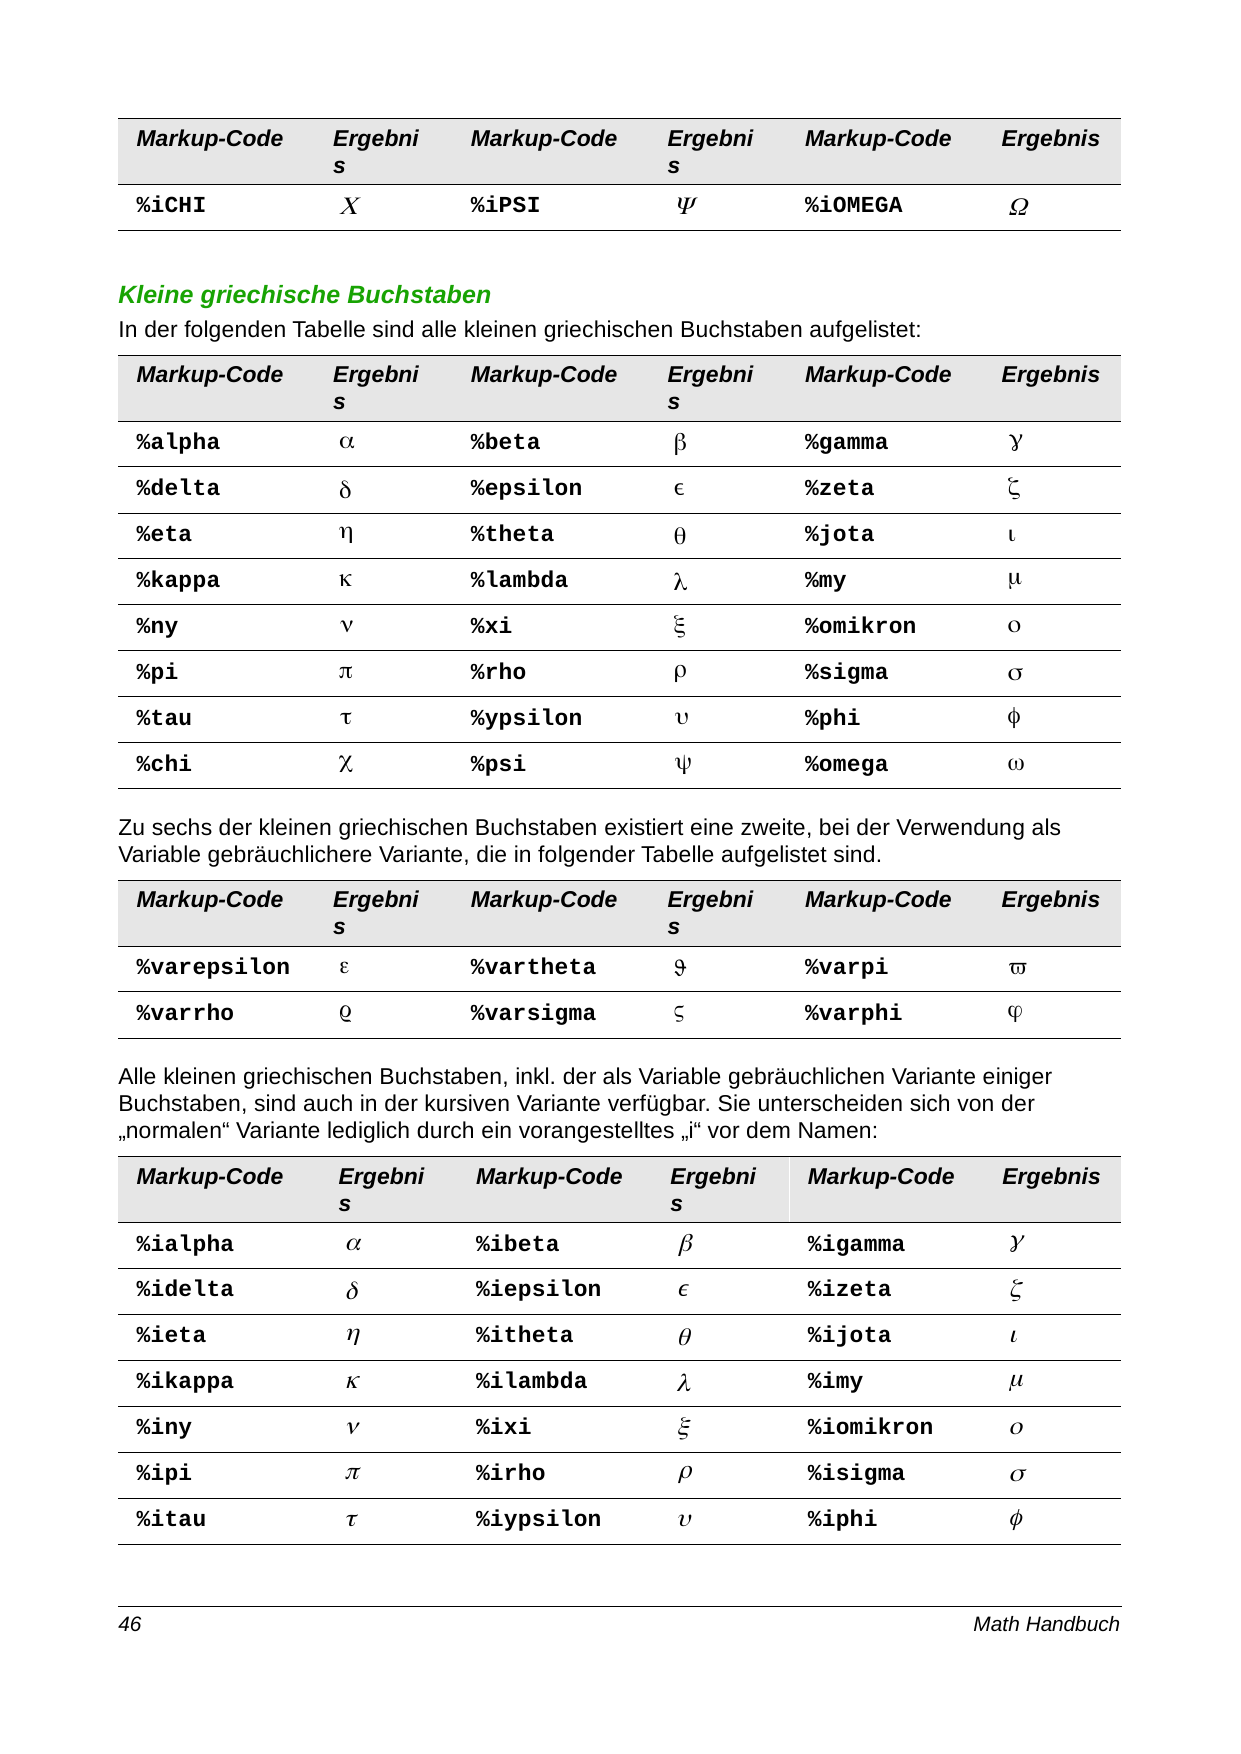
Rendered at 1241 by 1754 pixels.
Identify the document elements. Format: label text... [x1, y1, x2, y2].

table_header Markup-Code [452, 119, 649, 184]
table_cell [649, 467, 787, 512]
table_header Markup-Code [787, 356, 983, 421]
table_cell %irho [458, 1453, 652, 1498]
table_cell %imy [790, 1361, 984, 1406]
table_header Markup-Code [452, 356, 649, 421]
table_cell [652, 1453, 789, 1498]
table_cell %isigma [790, 1453, 984, 1498]
table_cell [320, 1407, 458, 1452]
table_cell %ieta [118, 1315, 320, 1360]
table_header Ergebnis [649, 881, 787, 946]
table_cell %ialpha [118, 1223, 320, 1268]
table_header Markup-Code [118, 881, 315, 946]
table_cell [315, 559, 452, 604]
table_cell %omikron [787, 605, 983, 650]
table_cell [652, 1499, 789, 1543]
table_header Markup-Code [458, 1157, 652, 1222]
table_cell [983, 992, 1121, 1037]
subtitle Kleine griechische Buchstaben [118, 280, 1122, 309]
table_cell [320, 1499, 458, 1543]
table_cell %beta [452, 422, 649, 466]
table_cell %omega [787, 743, 983, 788]
table_cell %epsilon [452, 467, 649, 512]
table_cell %iomikron [790, 1407, 984, 1452]
table_cell [649, 651, 787, 696]
table_cell %iypsilon [458, 1499, 652, 1543]
table_cell [320, 1269, 458, 1314]
table_cell [652, 1407, 789, 1452]
table_cell [315, 992, 452, 1037]
table_cell %iCHI [118, 185, 315, 230]
table_cell [649, 559, 787, 604]
table_cell [315, 467, 452, 512]
table_cell [315, 651, 452, 696]
table_cell %varpi [787, 947, 983, 991]
table_cell [983, 697, 1121, 742]
table_header Markup-Code [452, 881, 649, 946]
text In der folgenden Tabelle sind alle kleinen griechischen Buchstaben aufgelistet: [118, 315, 1122, 342]
table_cell %pi [118, 651, 315, 696]
table_cell [652, 1223, 789, 1268]
table_header Ergebnis [320, 1157, 458, 1222]
table_cell %idelta [118, 1269, 320, 1314]
table_header Markup-Code [118, 119, 315, 184]
table_cell [315, 605, 452, 650]
table_header Ergebnis [983, 119, 1121, 184]
table_cell %eta [118, 514, 315, 558]
table_cell %iOMEGA [787, 185, 983, 230]
table_header Ergebnis [649, 119, 787, 184]
table_header Markup-Code [787, 119, 983, 184]
table_cell [649, 185, 787, 230]
table_cell [652, 1269, 789, 1314]
table_cell %sigma [787, 651, 983, 696]
table_cell [320, 1453, 458, 1498]
table_cell %itau [118, 1499, 320, 1543]
table_cell [649, 743, 787, 788]
table_header Ergebnis [649, 356, 787, 421]
table_cell [315, 947, 452, 991]
table_cell [320, 1315, 458, 1360]
table_cell [649, 697, 787, 742]
table_cell %jota [787, 514, 983, 558]
table_cell [983, 743, 1121, 788]
table_header Markup-Code [790, 1157, 984, 1222]
table_cell %ijota [790, 1315, 984, 1360]
table_header Markup-Code [787, 881, 983, 946]
table_cell [983, 947, 1121, 991]
table_header Ergebnis [315, 356, 452, 421]
table_header Markup-Code [118, 1157, 320, 1222]
text Zu sechs der kleinen griechischen Buchstaben existiert eine zweite, bei der Verwendung als Variable gebräuchlichere Variante, die in folgender Tabelle aufgelistet sind. [118, 813, 1122, 867]
table_cell [983, 651, 1121, 696]
table_cell %psi [452, 743, 649, 788]
table_cell [315, 697, 452, 742]
table_cell [983, 514, 1121, 558]
table_cell %phi [787, 697, 983, 742]
table_cell [315, 422, 452, 466]
table_cell %ibeta [458, 1223, 652, 1268]
table_cell [649, 514, 787, 558]
table_cell [984, 1453, 1121, 1498]
table_cell %xi [452, 605, 649, 650]
table_header Ergebnis [983, 356, 1121, 421]
table_cell %varsigma [452, 992, 649, 1037]
table_cell [315, 514, 452, 558]
table_cell [983, 605, 1121, 650]
table_cell [315, 185, 452, 230]
table_cell %varrho [118, 992, 315, 1037]
table_cell [652, 1361, 789, 1406]
table_cell [320, 1361, 458, 1406]
table_cell [983, 422, 1121, 466]
table_cell %delta [118, 467, 315, 512]
table_cell %lambda [452, 559, 649, 604]
table_cell %vartheta [452, 947, 649, 991]
table_cell [649, 422, 787, 466]
table_cell %iPSI [452, 185, 649, 230]
table_cell [652, 1315, 789, 1360]
table_cell [983, 467, 1121, 512]
table_header Ergebnis [984, 1157, 1121, 1222]
table_cell %ypsilon [452, 697, 649, 742]
table_header Ergebnis [315, 119, 452, 184]
table_cell %ixi [458, 1407, 652, 1452]
table_cell %theta [452, 514, 649, 558]
table_cell [649, 992, 787, 1037]
table_cell [984, 1407, 1121, 1452]
table_cell [984, 1499, 1121, 1543]
table_cell %varepsilon [118, 947, 315, 991]
table_cell %chi [118, 743, 315, 788]
table_cell %zeta [787, 467, 983, 512]
table_cell %varphi [787, 992, 983, 1037]
table_cell %alpha [118, 422, 315, 466]
table_cell [983, 559, 1121, 604]
table_cell [315, 743, 452, 788]
table_header Markup-Code [118, 356, 315, 421]
table_cell %my [787, 559, 983, 604]
table_cell [984, 1223, 1121, 1268]
text Alle kleinen griechischen Buchstaben, inkl. der als Variable gebräuchlichen Variante einiger Buchstaben, sind auch in der kursiven Variante verfügbar. Sie unterscheiden sich von der „normalen“ Variante lediglich durch ein vorangestelltes „i“ vor dem Namen: [118, 1062, 1122, 1144]
table_cell %iepsilon [458, 1269, 652, 1314]
table_cell [984, 1315, 1121, 1360]
table_cell %izeta [790, 1269, 984, 1314]
table_cell [983, 185, 1121, 230]
table_cell %ilambda [458, 1361, 652, 1406]
table_cell [984, 1361, 1121, 1406]
table_cell %iphi [790, 1499, 984, 1543]
table_cell %itheta [458, 1315, 652, 1360]
table_header Ergebnis [983, 881, 1121, 946]
table_cell %kappa [118, 559, 315, 604]
table_cell [320, 1223, 458, 1268]
table_header Ergebnis [315, 881, 452, 946]
table_header Ergebnis [652, 1157, 789, 1222]
table_cell %rho [452, 651, 649, 696]
table_cell %tau [118, 697, 315, 742]
table_cell %igamma [790, 1223, 984, 1268]
table_cell %ipi [118, 1453, 320, 1498]
table_cell [984, 1269, 1121, 1314]
table_cell [649, 947, 787, 991]
table_cell %gamma [787, 422, 983, 466]
table_cell [649, 605, 787, 650]
table_cell %iny [118, 1407, 320, 1452]
table_cell %ikappa [118, 1361, 320, 1406]
table_cell %ny [118, 605, 315, 650]
